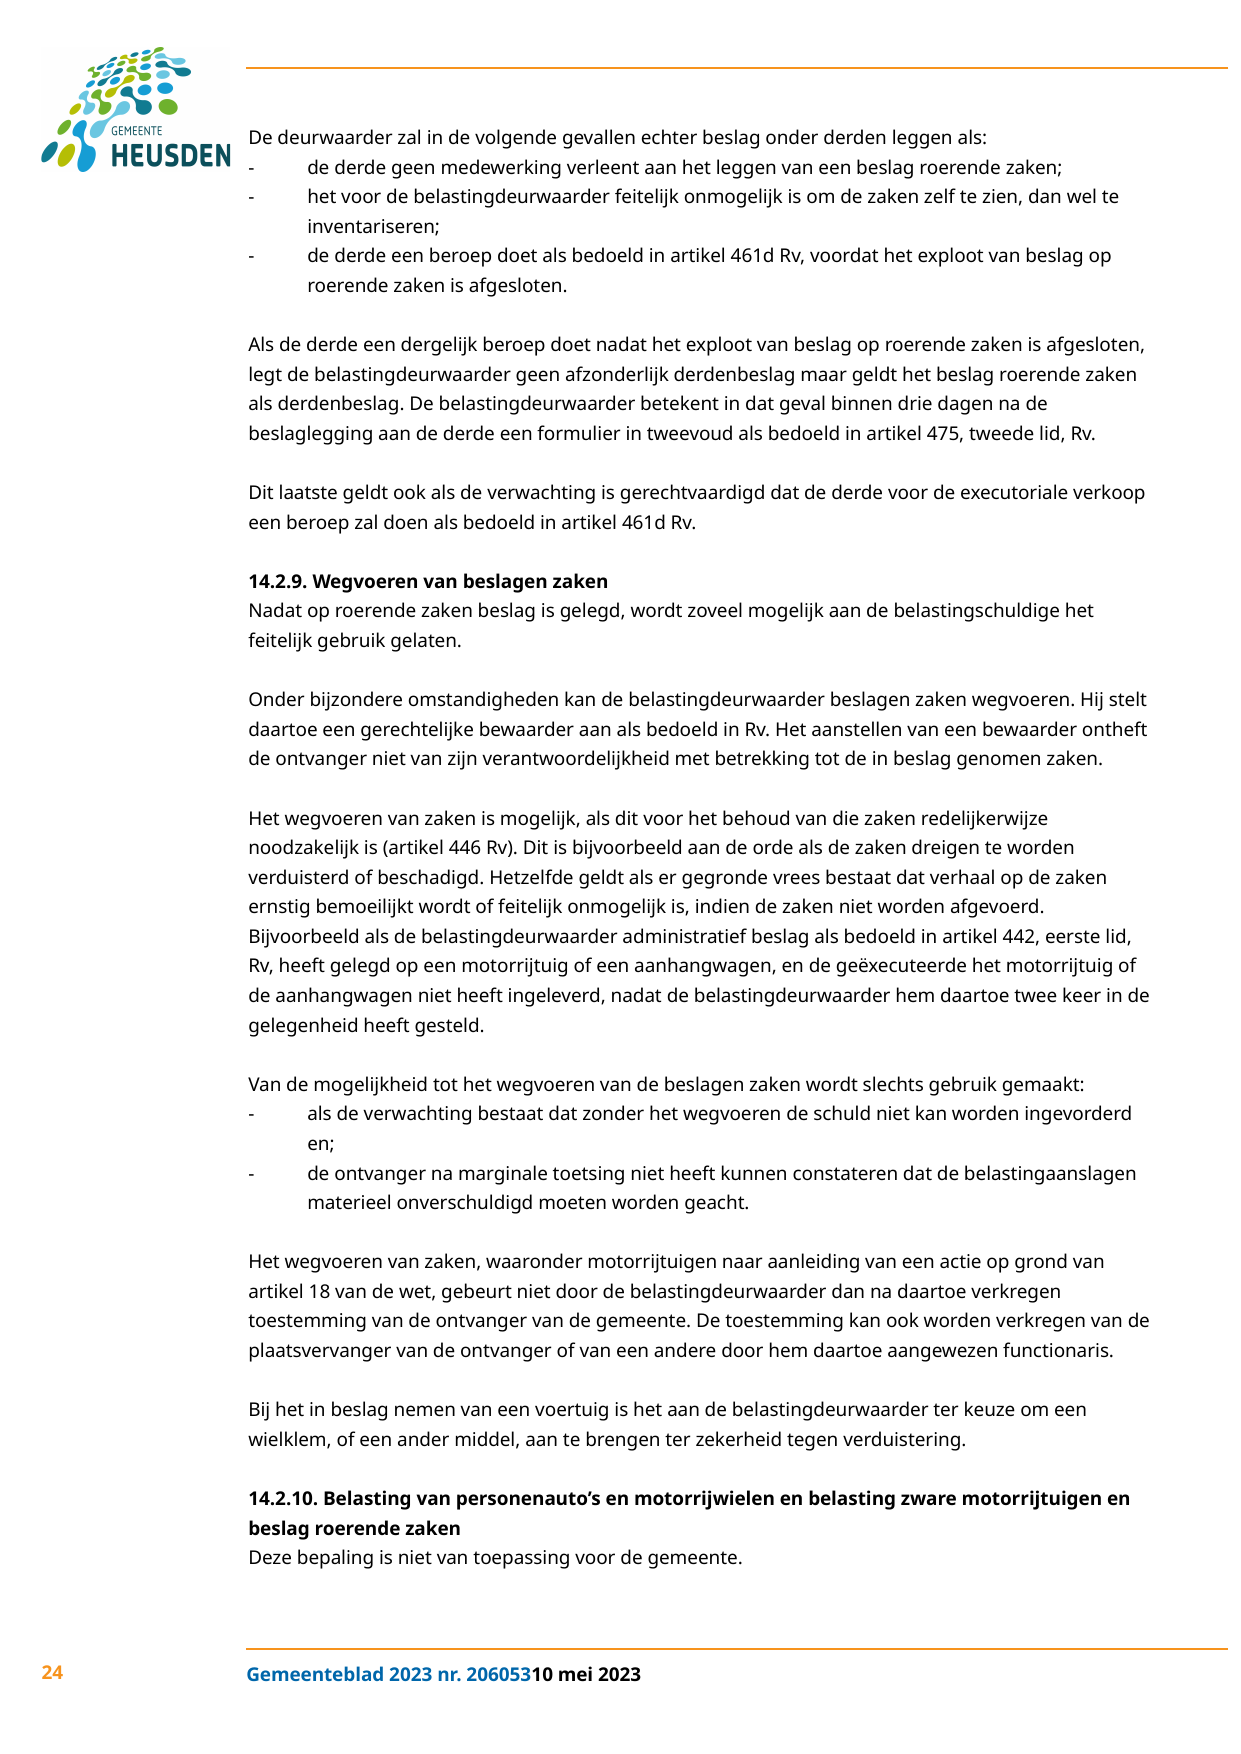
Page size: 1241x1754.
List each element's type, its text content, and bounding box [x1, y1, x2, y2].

picture [41, 47, 231, 172]
text Het wegvoeren van zaken, waaronder motorrijtuigen naar aanleiding van een actie op grond van artikel 18 van de wet, gebeurt niet door de belastingdeurwaarder dan na daartoe verkregen toestemming van de ontvanger van de gemeente. De toestemming kan ook worden verkregen van de plaatsvervanger van de ontvanger of van een andere door hem daartoe aangewezen functionaris. [248, 1248, 1152, 1363]
text Als de derde een dergelijk beroep doet nadat het exploot van beslag op roerende zaken is afgesloten, legt de belastingdeurwaarder geen afzonderlijk derdenbeslag maar geldt het beslag roerende zaken als derdenbeslag. De belastingdeurwaarder betekent in dat geval binnen drie dagen na de beslaglegging aan de derde een formulier in tweevoud als bedoeld in artikel 475, tweede lid, Rv. [248, 331, 1152, 446]
text Nadat op roerende zaken beslag is gelegd, wordt zoveel mogelijk aan de belastingschuldige het feitelijk gebruik gelaten. [248, 598, 1152, 653]
list het voor de belastingdeurwaarder feitelijk onmogelijk is om de zaken zelf te zien, dan wel te inventariseren; [248, 183, 1152, 239]
text 14.2.9. Wegvoeren van beslagen zaken [248, 568, 1152, 594]
text Deze bepaling is niet van toepassing voor de gemeente. [248, 1544, 1152, 1570]
text Het wegvoeren van zaken is mogelijk, als dit voor het behoud van die zaken redelijkerwijze noodzakelijk is (artikel 446 Rv). Dit is bijvoorbeeld aan de orde als de zaken dreigen te worden verduisterd of beschadigd. Hetzelfde geldt als er gegronde vrees bestaat dat verhaal op de zaken ernstig bemoeilijkt wordt of feitelijk onmogelijk is, indien de zaken niet worden afgevoerd. Bijvoorbeeld als de belastingdeurwaarder administratief beslag als bedoeld in artikel 442, eerste lid, Rv, heeft gelegd op een motorrijtuig of een aanhangwagen, en de geëxecuteerde het motorrijtuig of de aanhangwagen niet heeft ingeleverd, nadat de belastingdeurwaarder hem daartoe twee keer in de gelegenheid heeft gesteld. [248, 805, 1152, 1038]
text De deurwaarder zal in de volgende gevallen echter beslag onder derden leggen als: [248, 124, 1152, 150]
text Bij het in beslag nemen van een voertuig is het aan de belastingdeurwaarder ter keuze om een wielklem, of een ander middel, aan te brengen ter zekerheid tegen verduistering. [248, 1396, 1152, 1452]
list de derde een beroep doet als bedoeld in artikel 461d Rv, voordat het exploot van beslag op roerende zaken is afgesloten. [248, 243, 1152, 298]
text Onder bijzondere omstandigheden kan de belastingdeurwaarder beslagen zaken wegvoeren. Hij stelt daartoe een gerechtelijke bewaarder aan als bedoeld in Rv. Het aanstellen van een bewaarder ontheft de ontvanger niet van zijn verantwoordelijkheid met betrekking tot de in beslag genomen zaken. [248, 686, 1152, 771]
list de ontvanger na marginale toetsing niet heeft kunnen constateren dat de belastingaanslagen materieel onverschuldigd moeten worden geacht. [248, 1160, 1152, 1215]
list als de verwachting bestaat dat zonder het wegvoeren de schuld niet kan worden ingevorderd en; [248, 1101, 1152, 1156]
text Dit laatste geldt ook als de verwachting is gerechtvaardigd dat de derde voor de executoriale verkoop een beroep zal doen als bedoeld in artikel 461d Rv. [248, 479, 1152, 535]
list de derde geen medewerking verleent aan het leggen van een beslag roerende zaken; [248, 154, 1152, 180]
text Van de mogelijkheid tot het wegvoeren van de beslagen zaken wordt slechts gebruik gemaakt: [248, 1071, 1152, 1097]
text 14.2.10. Belasting van personenauto’s en motorrijwielen en belasting zware motorrijtuigen en beslag roerende zaken [248, 1485, 1152, 1541]
